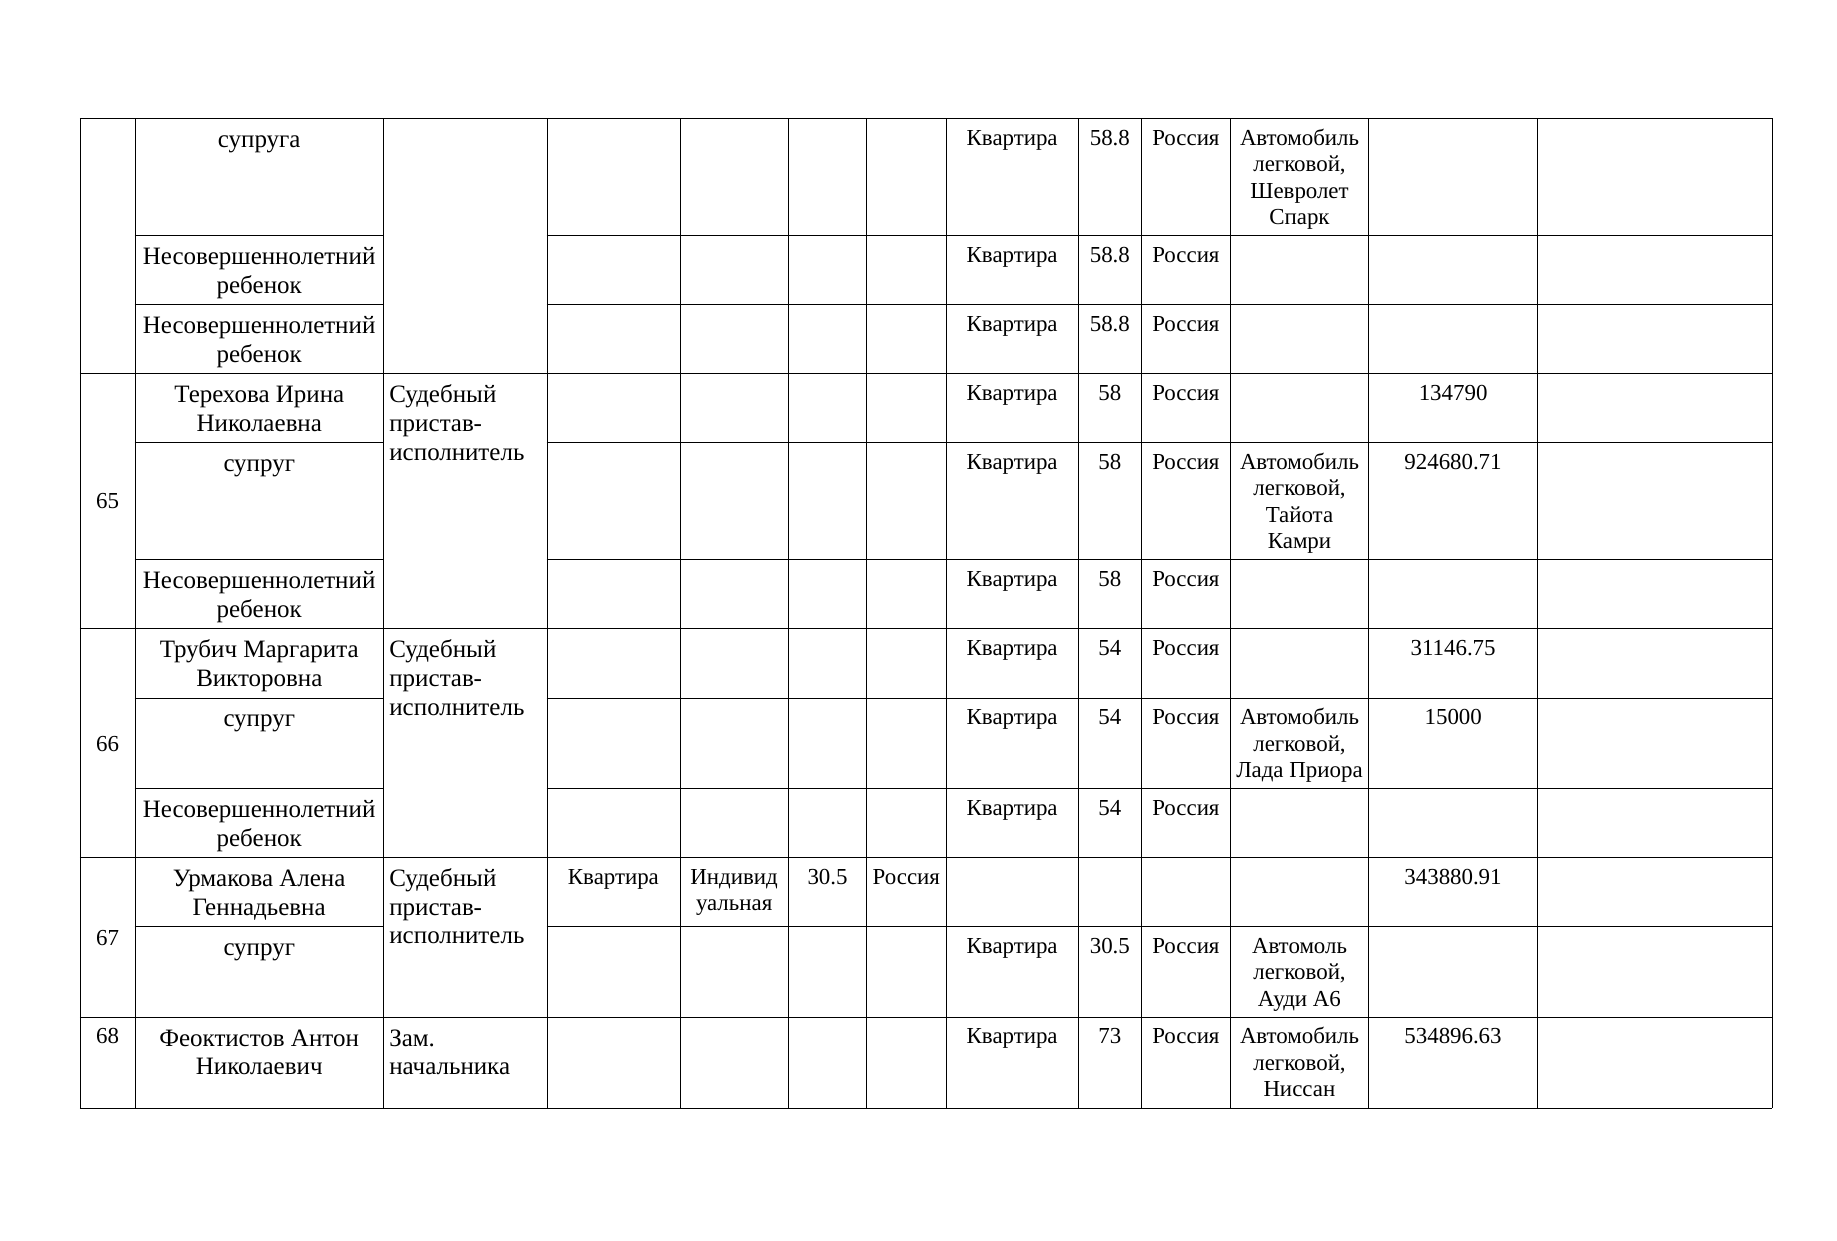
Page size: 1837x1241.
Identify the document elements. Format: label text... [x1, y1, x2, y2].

table_cell Судебный пристав-исполнитель [384, 858, 547, 1017]
table_cell [81, 119, 135, 373]
table_cell [681, 699, 788, 788]
table_cell [867, 236, 946, 304]
table_cell Квартира [947, 560, 1078, 628]
table_cell [1231, 789, 1368, 857]
table_cell [548, 305, 680, 373]
table_cell [1079, 858, 1141, 926]
table_cell 65 [81, 374, 135, 628]
table_cell Судебный пристав-исполнитель [384, 629, 547, 857]
table_cell [789, 443, 866, 559]
table_cell 15000 [1369, 699, 1537, 788]
table_cell Россия [1142, 789, 1230, 857]
table_cell Квартира [947, 699, 1078, 788]
table_cell Россия [1142, 560, 1230, 628]
table_cell Зам. начальника [384, 1018, 547, 1107]
table_cell 54 [1079, 699, 1141, 788]
table_cell [1369, 119, 1537, 235]
table_cell [548, 443, 680, 559]
table_cell Россия [1142, 699, 1230, 788]
table_cell 134790 [1369, 374, 1537, 442]
table_cell Квартира [947, 374, 1078, 442]
table_cell Россия [1142, 305, 1230, 373]
table_cell [681, 305, 788, 373]
table_cell Урмакова Алена Геннадьевна [136, 858, 383, 926]
table_cell Россия [1142, 1018, 1230, 1107]
table_cell 58 [1079, 560, 1141, 628]
table_cell супруг [136, 443, 383, 559]
table_cell [789, 789, 866, 857]
table_cell [1369, 305, 1537, 373]
table_cell [1538, 858, 1772, 926]
table_cell Россия [867, 858, 946, 926]
table_cell 58,8 [1079, 119, 1141, 235]
table_cell [947, 858, 1078, 926]
table_cell [1538, 629, 1772, 697]
table_cell [681, 443, 788, 559]
table_cell [681, 789, 788, 857]
table_cell [867, 443, 946, 559]
table_cell [789, 927, 866, 1017]
table_cell [1538, 927, 1772, 1017]
table_cell [681, 629, 788, 697]
table_cell Россия [1142, 119, 1230, 235]
table_cell [867, 629, 946, 697]
table_cell [867, 305, 946, 373]
table_cell [548, 927, 680, 1017]
table_cell Квартира [947, 629, 1078, 697]
table_cell [548, 1018, 680, 1107]
table_cell [789, 374, 866, 442]
table_cell 924680,71 [1369, 443, 1537, 559]
table_cell 73 [1079, 1018, 1141, 1107]
table_cell Россия [1142, 927, 1230, 1017]
table_cell Квартира [548, 858, 680, 926]
table_cell [1231, 858, 1368, 926]
table_cell [1538, 699, 1772, 788]
table_cell Индивидуальная [681, 858, 788, 926]
table_cell Квартира [947, 305, 1078, 373]
table_cell 31146,75 [1369, 629, 1537, 697]
table_cell Несовершеннолетний ребенок [136, 789, 383, 857]
table_cell 534896,63 [1369, 1018, 1537, 1107]
table_cell [789, 629, 866, 697]
table_cell Квартира [947, 1018, 1078, 1107]
table_cell 58,8 [1079, 305, 1141, 373]
table_cell Терехова Ирина Николаевна [136, 374, 383, 442]
table_cell [867, 119, 946, 235]
table_cell [789, 236, 866, 304]
table_cell [681, 1018, 788, 1107]
table_cell Феоктистов Антон Николаевич [136, 1018, 383, 1107]
table_cell [1538, 236, 1772, 304]
table_cell Квартира [947, 927, 1078, 1017]
table_cell [1538, 1018, 1772, 1107]
table_cell [1369, 789, 1537, 857]
table_cell 58 [1079, 443, 1141, 559]
table_cell 66 [81, 629, 135, 857]
table_cell [1538, 560, 1772, 628]
table_cell [548, 789, 680, 857]
table_cell [548, 374, 680, 442]
table_cell Судебный пристав-исполнитель [384, 374, 547, 628]
table_cell [1538, 789, 1772, 857]
table_cell Россия [1142, 443, 1230, 559]
table_cell [681, 560, 788, 628]
table_cell [789, 699, 866, 788]
table_cell [1142, 858, 1230, 926]
table_cell супруг [136, 927, 383, 1017]
table_cell [681, 374, 788, 442]
table_cell Трубич Маргарита Викторовна [136, 629, 383, 697]
table_cell Квартира [947, 789, 1078, 857]
table_cell [789, 1018, 866, 1107]
table_cell Квартира [947, 119, 1078, 235]
table_cell [1538, 305, 1772, 373]
table_cell [548, 699, 680, 788]
table_cell [789, 560, 866, 628]
table_cell [548, 236, 680, 304]
table_cell [789, 119, 866, 235]
table_cell [1369, 236, 1537, 304]
table_cell [867, 927, 946, 1017]
table_cell [1231, 305, 1368, 373]
table_cell [1231, 629, 1368, 697]
table_cell [681, 236, 788, 304]
table_cell [1538, 443, 1772, 559]
table_cell [1369, 560, 1537, 628]
table_cell Несовершеннолетний ребенок [136, 236, 383, 304]
table_cell 58 [1079, 374, 1141, 442]
table_cell [548, 119, 680, 235]
table_cell Россия [1142, 629, 1230, 697]
table_cell 68 [81, 1018, 135, 1107]
table_cell Автомобиль легковой, Ниссан [1231, 1018, 1368, 1107]
table_cell [681, 119, 788, 235]
table_cell [867, 699, 946, 788]
table_cell 54 [1079, 789, 1141, 857]
table_cell Автомобиль легковой, Шевролет Спарк [1231, 119, 1368, 235]
table_cell Россия [1142, 236, 1230, 304]
table_cell [1538, 119, 1772, 235]
table_cell 30,5 [789, 858, 866, 926]
table_cell [789, 305, 866, 373]
table_cell Автомобиль легковой, Тайота Камри [1231, 443, 1368, 559]
table_cell 67 [81, 858, 135, 1017]
table_cell Несовершеннолетний ребенок [136, 305, 383, 373]
table_cell Россия [1142, 374, 1230, 442]
table_cell [867, 1018, 946, 1107]
table_cell [1231, 560, 1368, 628]
table_cell [1369, 927, 1537, 1017]
table_cell [548, 560, 680, 628]
table_cell супруг [136, 699, 383, 788]
table_cell 58,8 [1079, 236, 1141, 304]
table_cell супруга [136, 119, 383, 235]
table_cell 30,5 [1079, 927, 1141, 1017]
table_cell Несовершеннолетний ребенок [136, 560, 383, 628]
table_cell [867, 560, 946, 628]
table_cell [867, 374, 946, 442]
table_cell 54 [1079, 629, 1141, 697]
table_cell [1538, 374, 1772, 442]
table_cell Квартира [947, 236, 1078, 304]
table_cell [384, 119, 547, 373]
table_cell Автомобиль легковой, Лада Приора [1231, 699, 1368, 788]
table_cell [867, 789, 946, 857]
table_cell [548, 629, 680, 697]
table_cell [681, 927, 788, 1017]
table_cell [1231, 374, 1368, 442]
table_cell 343880,91 [1369, 858, 1537, 926]
table_cell [1231, 236, 1368, 304]
table_cell Квартира [947, 443, 1078, 559]
table_cell Автомоль легковой, Ауди А6 [1231, 927, 1368, 1017]
